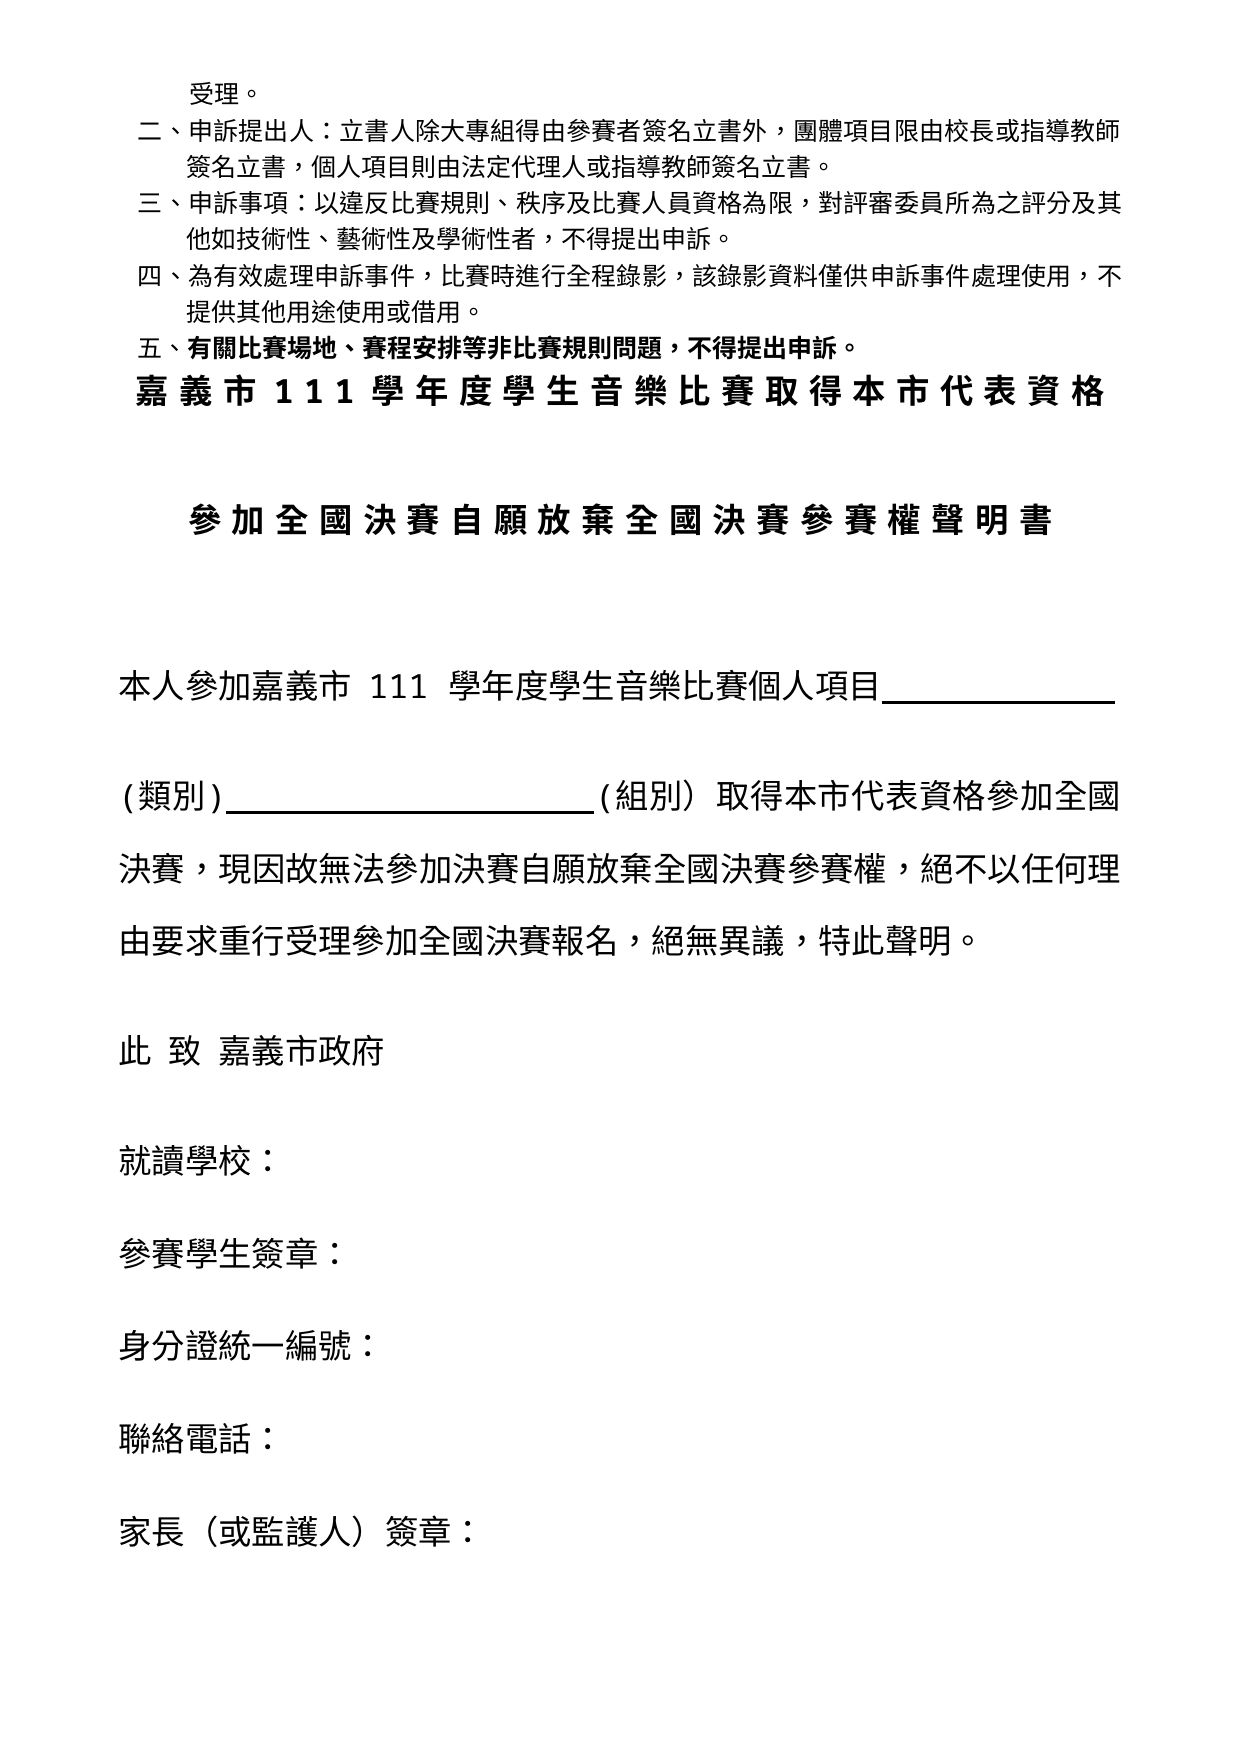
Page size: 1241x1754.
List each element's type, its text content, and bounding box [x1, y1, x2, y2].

text 家長（或監護人）簽章： [118, 1506, 1122, 1554]
text 參賽學生簽章： [118, 1227, 1122, 1276]
text 參加全國決賽自願放棄全國決賽參賽權聲明書 [118, 494, 1122, 542]
text 身分證統一編號： [118, 1320, 1122, 1368]
text 二、申訴提出人：立書人除大專組得由參賽者簽名立書外，團體項目限由校長或指導教師簽名立書，個人項目則由法定代理人或指導教師簽名立書。 [138, 111, 1122, 184]
text 嘉義市111學年度學生音樂比賽取得本市代表資格 [118, 365, 1122, 413]
text 受理。 [138, 75, 1122, 111]
text 本人參加嘉義市 111 學年度學生音樂比賽個人項目 [118, 660, 1122, 708]
text (類別) (組別）取得本市代表資格參加全國決賽，現因故無法參加決賽自願放棄全國決賽參賽權，絕不以任何理由要求重行受理參加全國決賽報名，絕無異議，特此聲明。 [118, 770, 1122, 963]
text 五、有關比賽場地、賽程安排等非比賽規則問題，不得提出申訴。 [138, 329, 1122, 365]
text 四、為有效處理申訴事件，比賽時進行全程錄影，該錄影資料僅供申訴事件處理使用，不提供其他用途使用或借用。 [138, 256, 1122, 329]
text 聯絡電話： [118, 1413, 1122, 1461]
text 就讀學校： [118, 1134, 1122, 1183]
text 三、申訴事項：以違反比賽規則、秩序及比賽人員資格為限，對評審委員所為之評分及其他如技術性、藝術性及學術性者，不得提出申訴。 [138, 184, 1122, 256]
text 此 致 嘉義市政府 [118, 1024, 1122, 1073]
